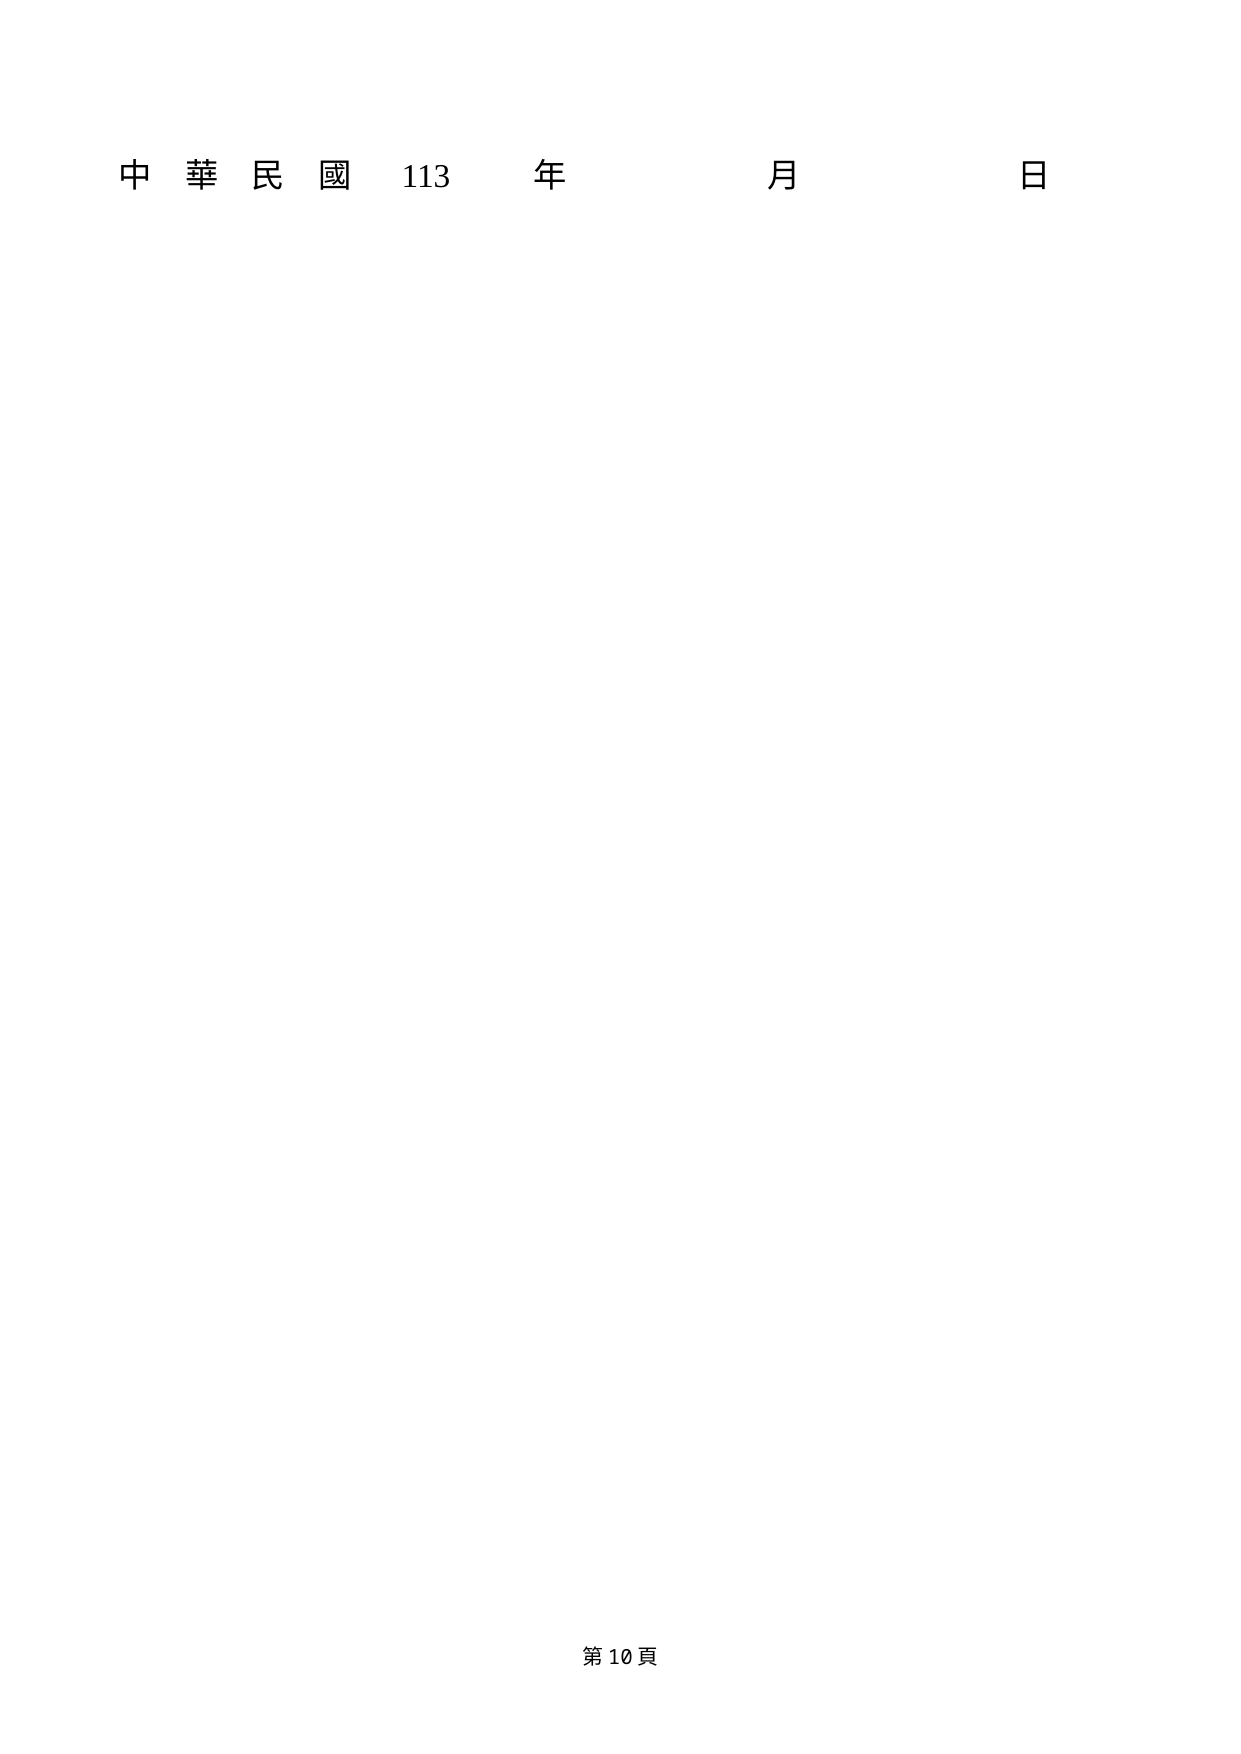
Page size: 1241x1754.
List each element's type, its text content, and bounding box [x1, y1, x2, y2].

text 中 華 民 國 113 年 月 日 [118, 131, 1122, 193]
